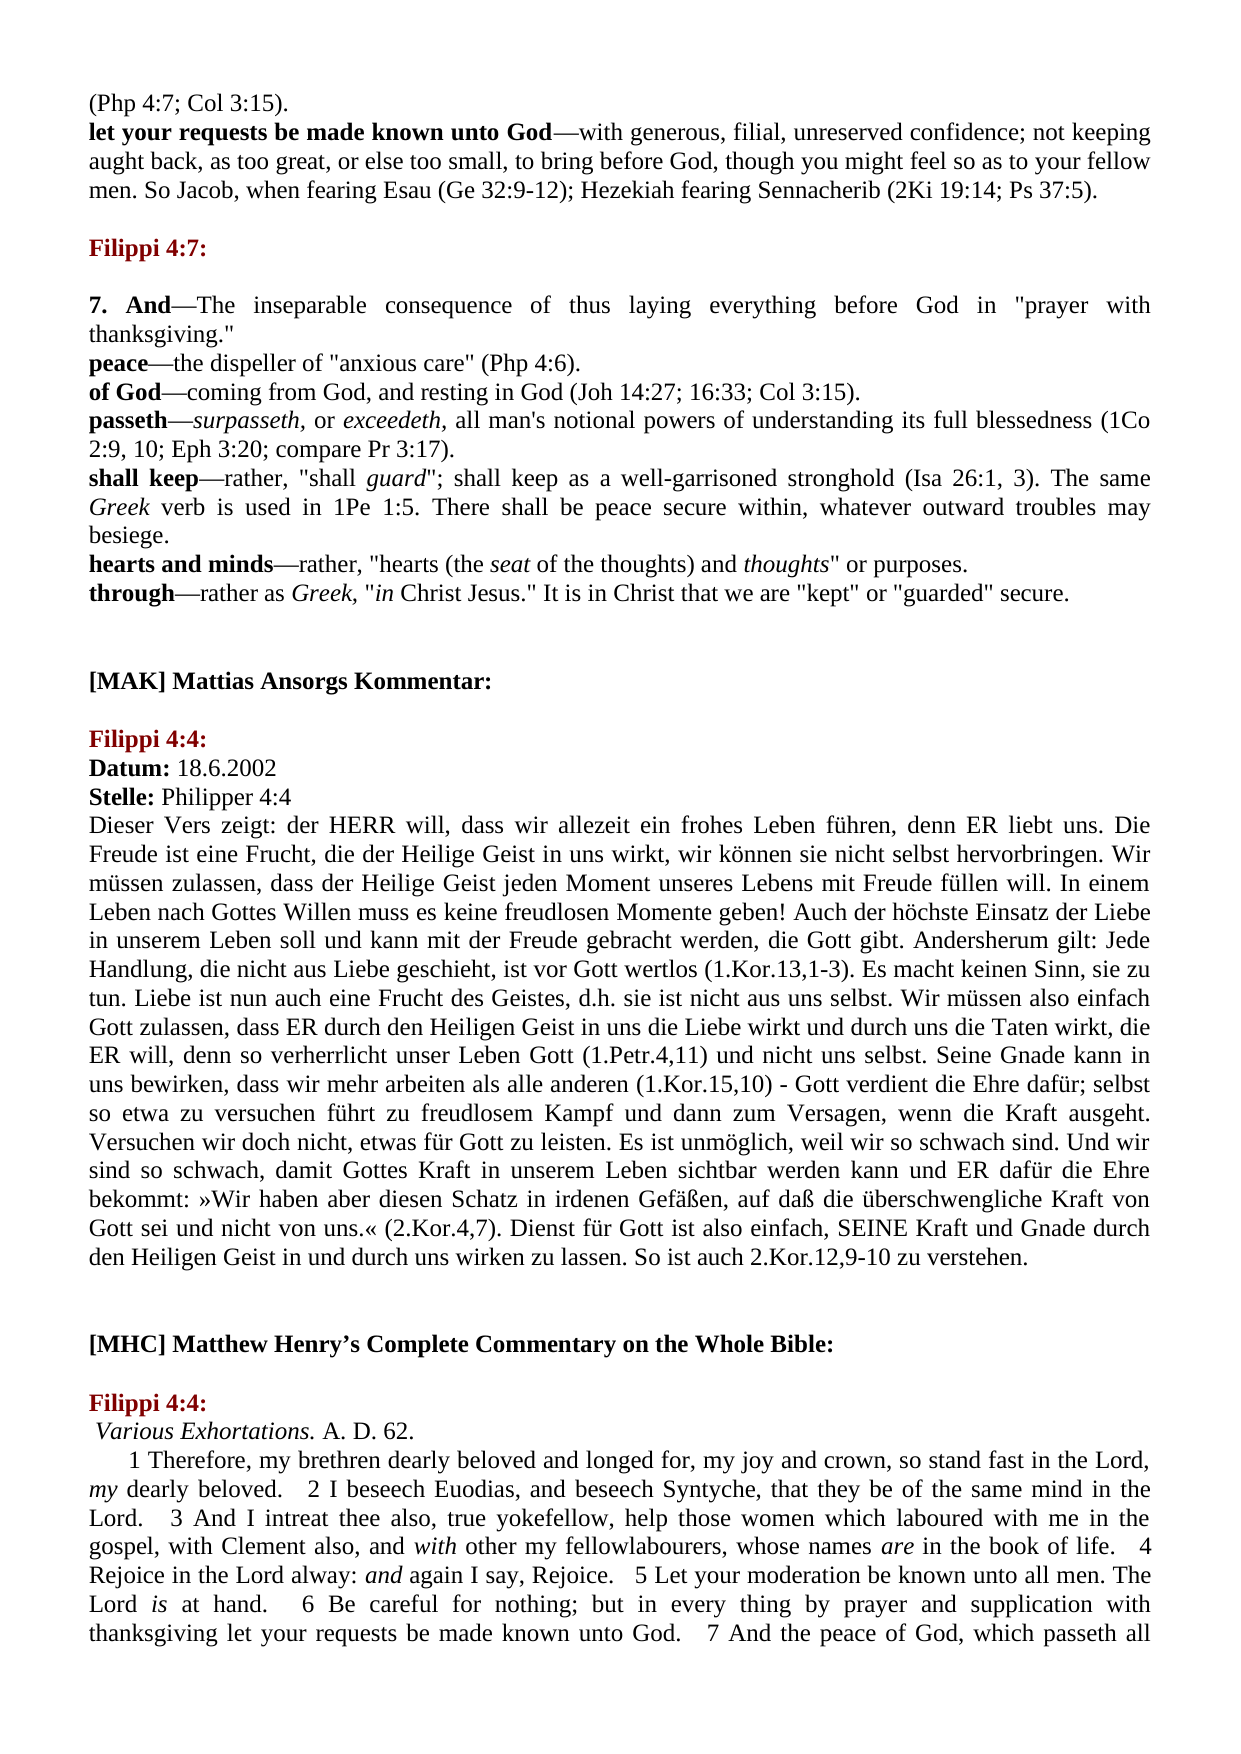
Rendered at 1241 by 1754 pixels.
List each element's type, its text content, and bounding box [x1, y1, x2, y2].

text 1 Therefore, my brethren dearly beloved and longed for, my joy and crown, so stand fast in the Lord, my dearly beloved. 2 I beseech Euodias, and beseech Syntyche, that they be of the same mind in the Lord. 3 And I intreat thee also, true yokefellow, help those women which laboured with me in the gospel, with Clement also, and with other my fellowlabourers, whose names are in the book of life. 4 Rejoice in the Lord alway: and again I say, Rejoice. 5 Let your moderation be known unto all men. The Lord is at hand. 6 Be careful for nothing; but in every thing by prayer and supplication with thanksgiving let your requests be made known unto God. 7 And the peace of God, which passeth all [88, 1445, 1152, 1646]
text (Php 4:7; Col 3:15). let your requests be made known unto God—with generous, filial, unreserved confidence; not keeping aught back, as too great, or else too small, to bring before God, though you might feel so as to your fellow men. So Jacob, when fearing Esau (Ge 32:9-12); Hezekiah fearing Sennacherib (2Ki 19:14; Ps 37:5). [88, 88, 1152, 203]
text Filippi 4:4: [88, 1388, 1152, 1416]
text [MAK] Mattias Ansorgs Kommentar: [88, 666, 1152, 694]
text Filippi 4:7: [88, 233, 1152, 262]
text [MHC] Matthew Henry’s Complete Commentary on the Whole Bible: [88, 1329, 1152, 1358]
text 7. And—The inseparable consequence of thus laying everything before God in "prayer with thanksgiving." peace—the dispeller of "anxious care" (Php 4:6). of God—coming from God, and resting in God (Joh 14:27; 16:33; Col 3:15). passeth—surpasseth, or exceedeth, all man's notional powers of understanding its full blessedness (1Co 2:9, 10; Eph 3:20; compare Pr 3:17). shall keep—rather, "shall guard"; shall keep as a well-garrisoned stronghold (Isa 26:1, 3). The same Greek verb is used in 1Pe 1:5. There shall be peace secure within, whatever outward troubles may besiege. hearts and minds—rather, "hearts (the seat of the thoughts) and thoughts" or purposes. through—rather as Greek, "in Christ Jesus." It is in Christ that we are "kept" or "guarded" secure. [88, 291, 1152, 607]
text Various Exhortations. A. D. 62. [88, 1416, 1152, 1445]
text Datum: 18.6.2002 Stelle: Philipper 4:4 Dieser Vers zeigt: der HERR will, dass wir allezeit ein frohes Leben führen, denn ER liebt uns. Die Freude ist eine Frucht, die der Heilige Geist in uns wirkt, wir können sie nicht selbst hervorbringen. Wir müssen zulassen, dass der Heilige Geist jeden Moment unseres Lebens mit Freude füllen will. In einem Leben nach Gottes Willen muss es keine freudlosen Momente geben! Auch der höchste Einsatz der Liebe in unserem Leben soll und kann mit der Freude gebracht werden, die Gott gibt. Andersherum gilt: Jede Handlung, die nicht aus Liebe geschieht, ist vor Gott wertlos (1.Kor.13,1-3). Es macht keinen Sinn, sie zu tun. Liebe ist nun auch eine Frucht des Geistes, d.h. sie ist nicht aus uns selbst. Wir müssen also einfach Gott zulassen, dass ER durch den Heiligen Geist in uns die Liebe wirkt und durch uns die Taten wirkt, die ER will, denn so verherrlicht unser Leben Gott (1.Petr.4,11) und nicht uns selbst. Seine Gnade kann in uns bewirken, dass wir mehr arbeiten als alle anderen (1.Kor.15,10) - Gott verdient die Ehre dafür; selbst so etwa zu versuchen führt zu freudlosem Kampf und dann zum Versagen, wenn die Kraft ausgeht. Versuchen wir doch nicht, etwas für Gott zu leisten. Es ist unmöglich, weil wir so schwach sind. Und wir sind so schwach, damit Gottes Kraft in unserem Leben sichtbar werden kann und ER dafür die Ehre bekommt: »Wir haben aber diesen Schatz in irdenen Gefäßen, auf daß die überschwengliche Kraft von Gott sei und nicht von uns.« (2.Kor.4,7). Dienst für Gott ist also einfach, SEINE Kraft und Gnade durch den Heiligen Geist in und durch uns wirken zu lassen. So ist auch 2.Kor.12,9-10 zu verstehen. [88, 753, 1152, 1270]
text Filippi 4:4: [88, 724, 1152, 753]
